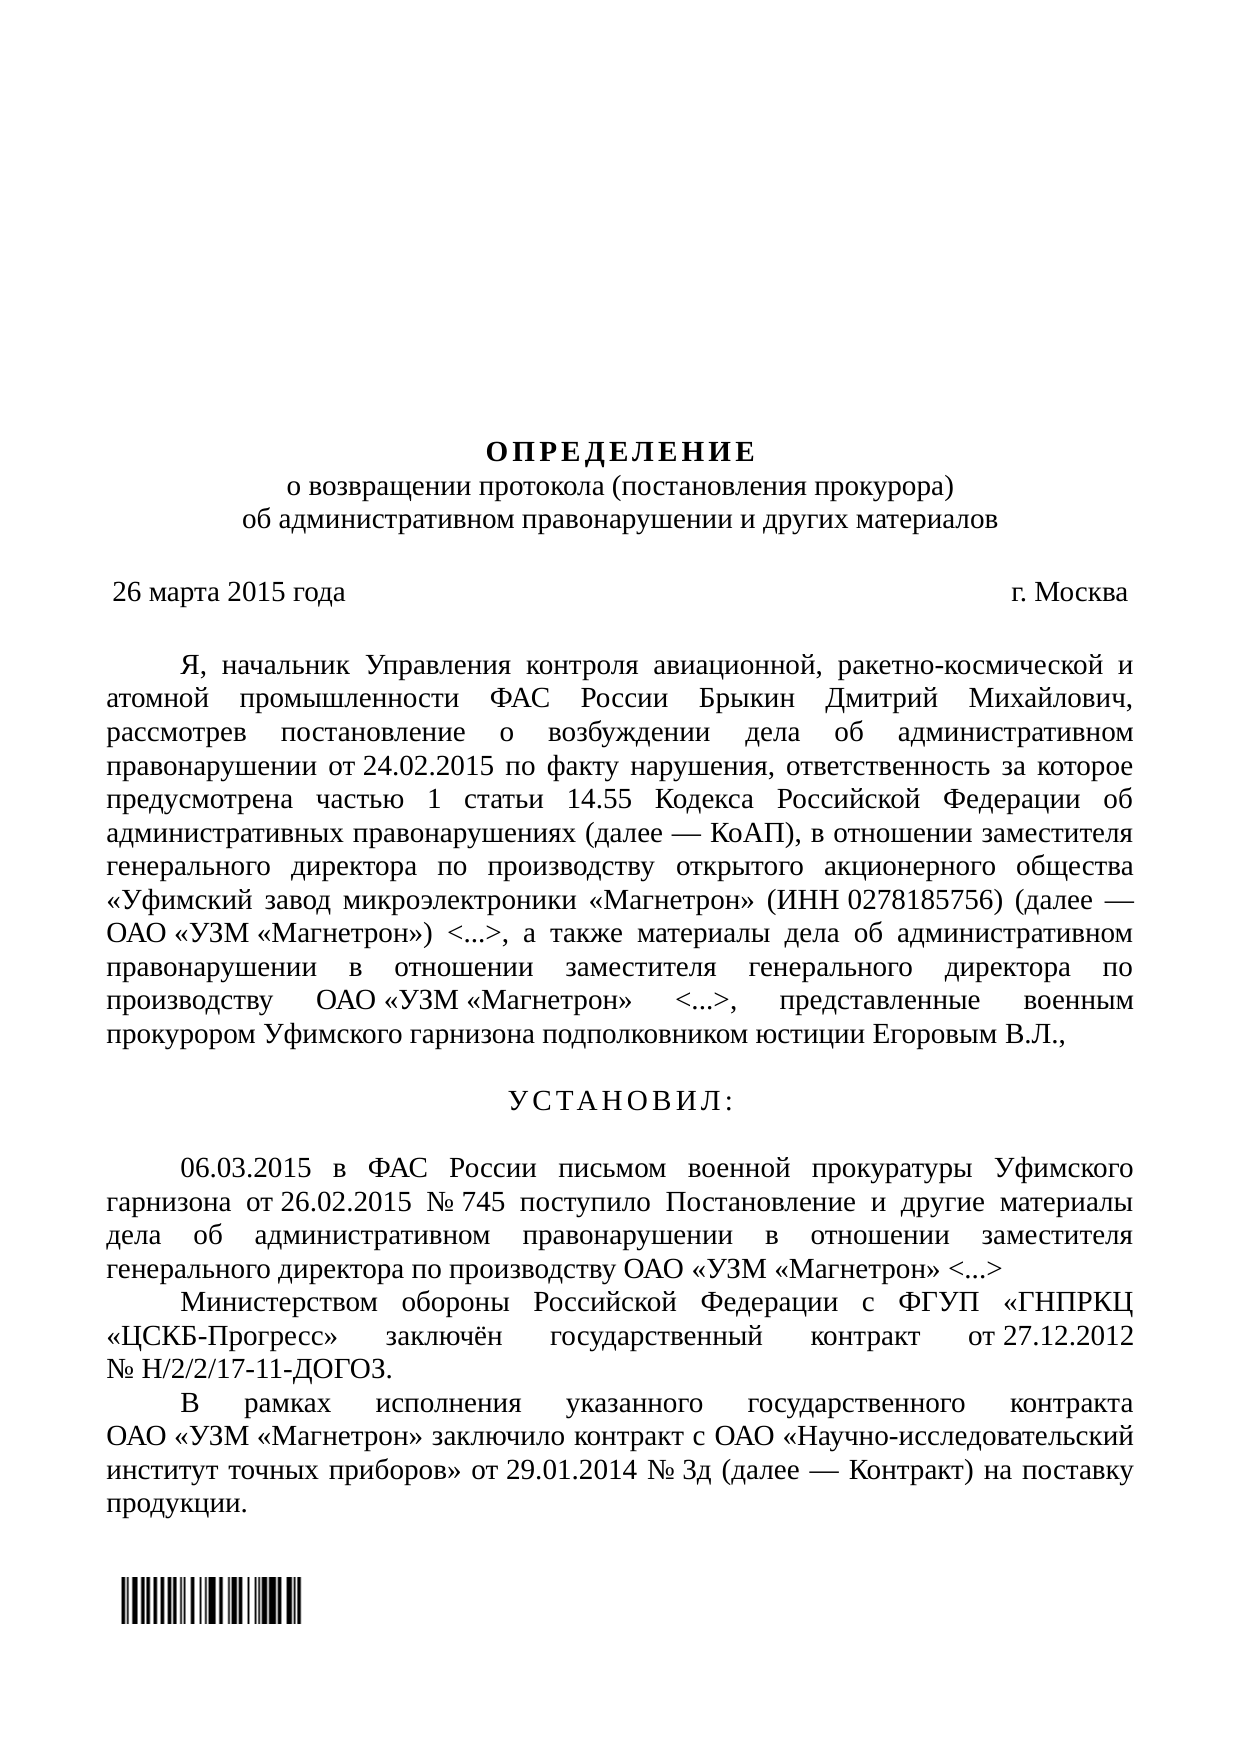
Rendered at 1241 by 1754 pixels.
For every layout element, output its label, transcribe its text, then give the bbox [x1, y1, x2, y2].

text о возвращении протокола (постановления прокурора) [106, 468, 1134, 501]
text Министерством обороны Российской Федерации с ФГУП «ГНПРКЦ «ЦСКБ‑Прогресс» заключён государственный контракт от 27.12.2012 № Н/2/2/17‑11‑ДОГОЗ. [106, 1284, 1134, 1385]
table_header г. Москва [620, 569, 1134, 613]
text Я, начальник Управления контроля авиационной, ракетно-космической и атомной промышленности ФАС России Брыкин Дмитрий Михайлович, рассмотрев постановление о возбуждении дела об административном правонарушении от 24.02.2015 по факту нарушения, ответственность за которое предусмотрена частью 1 статьи 14.55 Кодекса Российской Федерации об административных правонарушениях (далее — КоАП), в отношении заместителя генерального директора по производству открытого акционерного общества «Уфимский завод микроэлектроники «Магнетрон» (ИНН 0278185756) (далее — ОАО «УЗМ «Магнетрон») <...>, а также материалы дела об административном правонарушении в отношении заместителя генерального директора по производству ОАО «УЗМ «Магнетрон» <...>, представленные военным прокурором Уфимского гарнизона подполковником юстиции Егоровым В.Л., [106, 647, 1134, 1049]
text об административном правонарушении и других материалов [106, 501, 1134, 535]
text 06.03.2015 в ФАС России письмом военной прокуратуры Уфимского гарнизона от 26.02.2015 № 745 поступило Постановление и другие материалы дела об административном правонарушении в отношении заместителя генерального директора по производству ОАО «УЗМ «Магнетрон» <...> [106, 1150, 1134, 1284]
text В рамках исполнения указанного государственного контракта ОАО «УЗМ «Магнетрон» заключило контракт с ОАО «Научно-исследовательский институт точных приборов» от 29.01.2014 № 3д (далее — Контракт) на поставку продукции. [106, 1385, 1134, 1519]
text УСТАНОВИЛ: [106, 1083, 1134, 1117]
table_header 26 марта 2015 года [106, 569, 620, 613]
text ОПРЕДЕЛЕНИЕ [106, 434, 1134, 468]
picture [106, 1577, 319, 1624]
